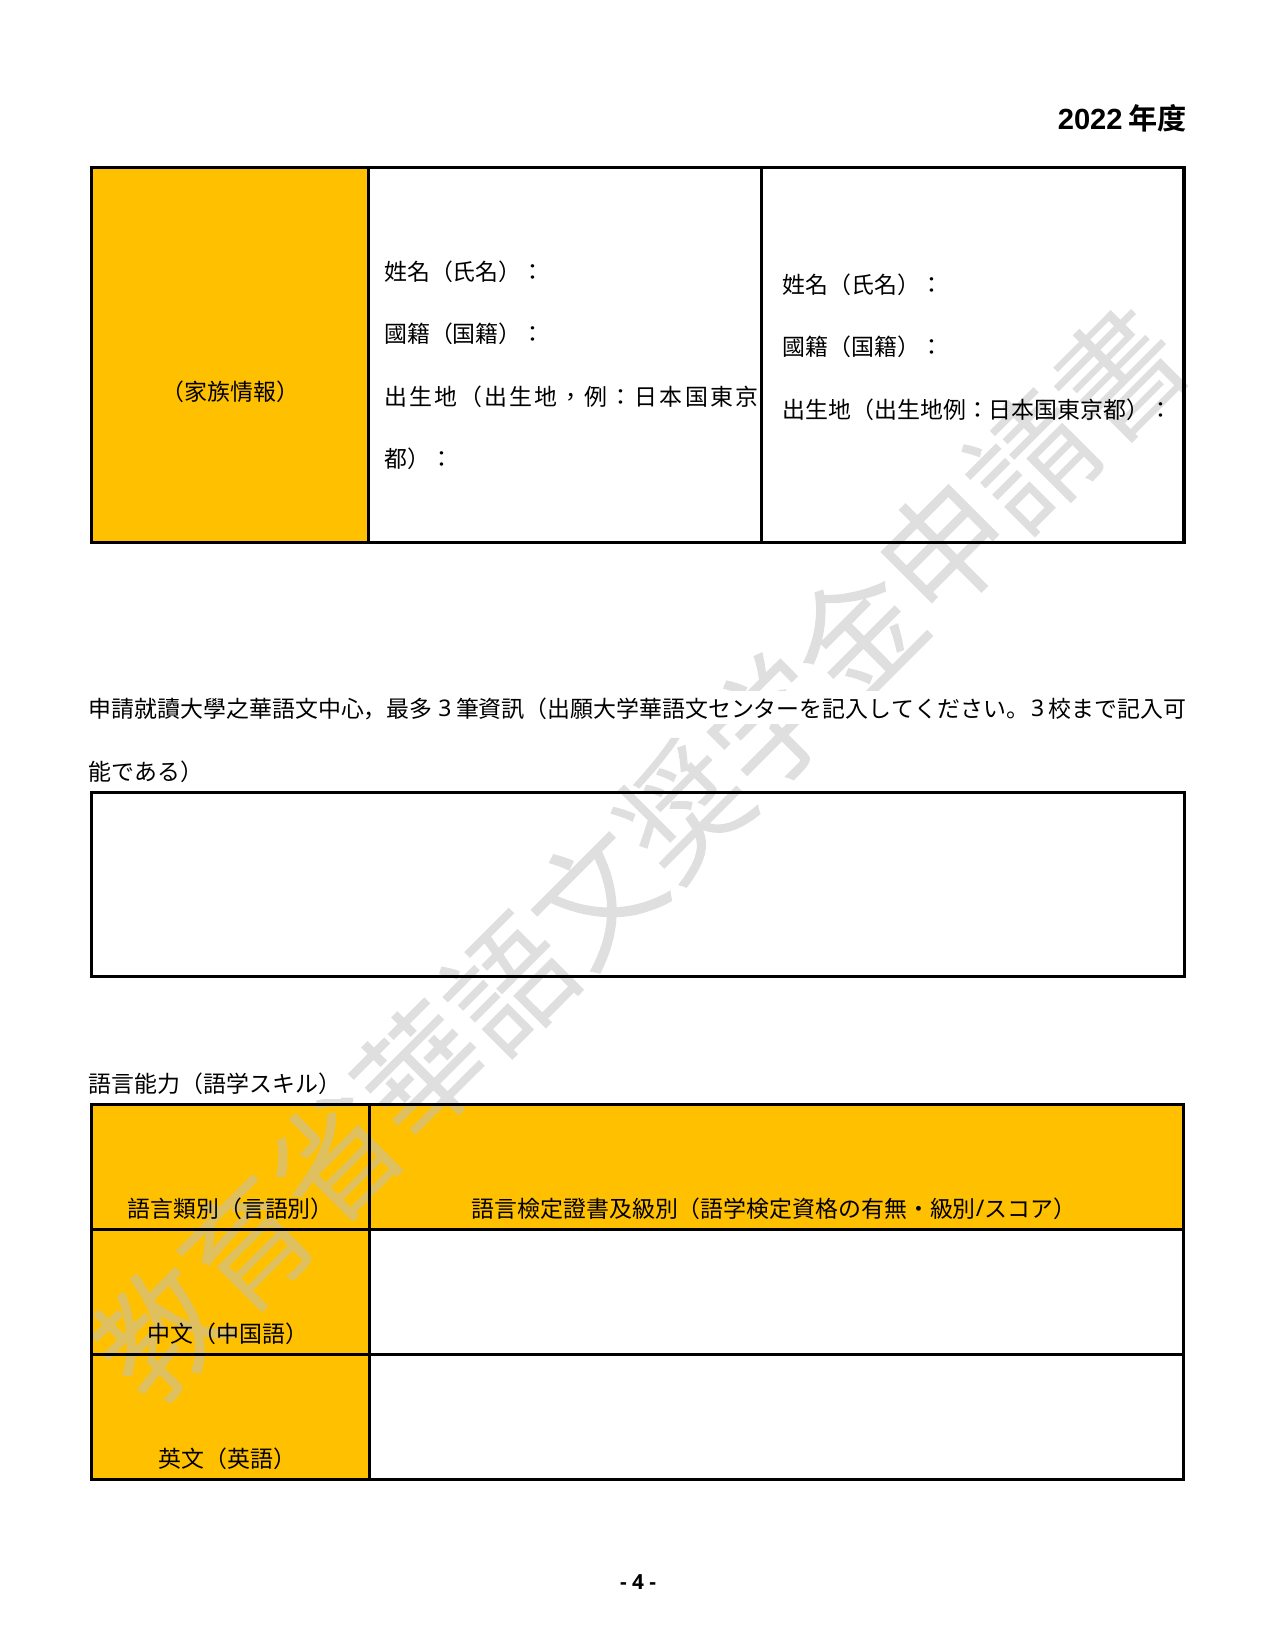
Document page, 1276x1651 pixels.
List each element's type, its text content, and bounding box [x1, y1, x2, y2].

text 語言能力（語学スキル） [89, 1041, 426, 1103]
table_cell [371, 1356, 1182, 1478]
table_header [504, 942, 529, 969]
table_cell 姓名（氏名）： 國籍（国籍）： 出生地（出生地，例：日本国東京都）： [370, 169, 760, 541]
table_cell 中文（中国語） [93, 1231, 368, 1353]
table_cell 姓名（氏名）： 國籍（国籍）： 出生地（出生地例：日本国東京都）： [763, 169, 1182, 541]
text 申請就讀大學之華語文中心，最多3筆資訊（出願大学華語文センターを記入してください。3校まで記入可能である） [89, 666, 1187, 791]
text [441, 1041, 1187, 1103]
table_header [93, 794, 1183, 975]
table_cell （家族情報） [93, 169, 367, 541]
table_cell [371, 1231, 1182, 1353]
text [411, 1041, 469, 1076]
table_header 語言類別（言語別） [93, 1106, 368, 1228]
table_cell 英文（英語） [93, 1356, 368, 1478]
table_header 語言檢定證書及級別（語学検定資格の有無・級別/スコア） [371, 1106, 1182, 1228]
